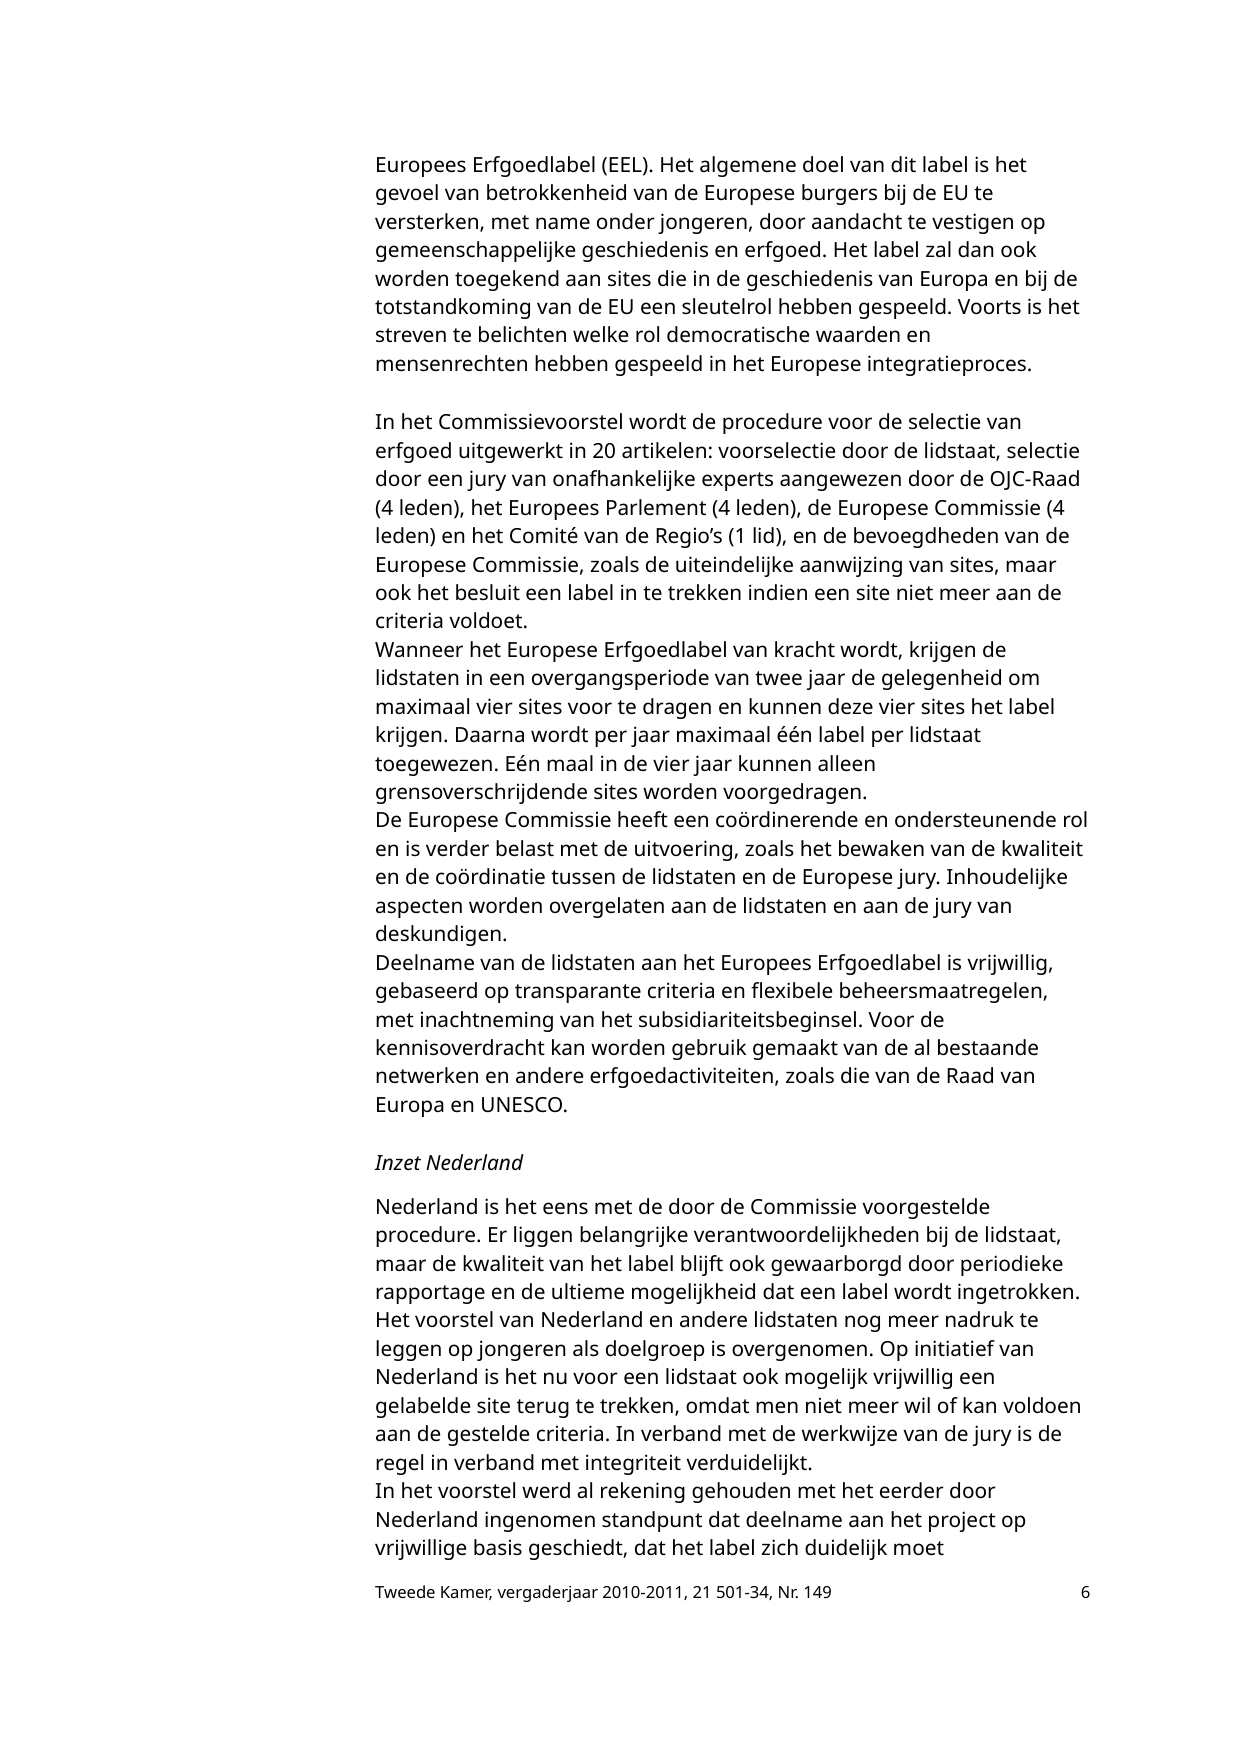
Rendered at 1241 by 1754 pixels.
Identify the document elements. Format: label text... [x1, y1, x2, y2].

text Wanneer het Europese Erfgoedlabel van kracht wordt, krijgen de lidstaten in een overgangsperiode van twee jaar de gelegenheid om maximaal vier sites voor te dragen en kunnen deze vier sites het label krijgen. Daarna wordt per jaar maximaal één label per lidstaat toegewezen. Eén maal in de vier jaar kunnen alleen grensoverschrijdende sites worden voorgedragen. [375, 663, 1090, 834]
text In het voorstel werd al rekening gehouden met het eerder door Nederland ingenomen standpunt dat deelname aan het project op vrijwillige basis geschiedt, dat het label zich duidelijk moet onderscheiden van het UNESCO Werelderfgoed en dat administratieve en financiële lasten beperkt moeten blijven. Gezien dat laatste is Nederland ook geen voorstander van toepassing van de zwaardere comitologie-procedure voor toekenning van het erfgoedlabel; comitologie zou een onevenredig zware procedure zijn voor een actie met een budget van gemiddeld 4 à 5 ton per jaar. Door de voordracht van maximaal twee sites en invloed op de samenstelling van de jury hebben lidstaten al voldoende invloed op het proces. [375, 1505, 1090, 1562]
text Nederland is het eens met de door de Commissie voorgestelde procedure. Er liggen belangrijke verantwoordelijkheden bij de lidstaat, maar de kwaliteit van het label blijft ook gewaarborgd door periodieke rapportage en de ultieme mogelijkheid dat een label wordt ingetrokken. Het voorstel van Nederland en andere lidstaten nog meer nadruk te leggen op jongeren als doelgroep is overgenomen. Op initiatief van Nederland is het nu voor een lidstaat ook mogelijk vrijwillig een gelabelde site terug te trekken, omdat men niet meer wil of kan voldoen aan de gestelde criteria. In verband met de werkwijze van de jury is de regel in verband met integriteit verduidelijkt. [375, 1220, 1090, 1505]
text De Europese Commissie heeft een coördinerende en ondersteunende rol en is verder belast met de uitvoering, zoals het bewaken van de kwaliteit en de coördinatie tussen de lidstaten en de Europese jury. Inhoudelijke aspecten worden overgelaten aan de lidstaten en aan de jury van deskundigen. [375, 834, 1090, 976]
text Inzet Nederland [375, 1177, 1090, 1205]
text In het Commissievoorstel wordt de procedure voor de selectie van erfgoed uitgewerkt in 20 artikelen: voorselectie door de lidstaat, selectie door een jury van onafhankelijke experts aangewezen door de OJC-Raad (4 leden), het Europees Parlement (4 leden), de Europese Commissie (4 leden) en het Comité van de Regio’s (1 lid), en de bevoegdheden van de Europese Commissie, zoals de uiteindelijke aanwijzing van sites, maar ook het besluit een label in te trekken indien een site niet meer aan de criteria voldoet. [375, 436, 1090, 663]
text Deelname van de lidstaten aan het Europees Erfgoedlabel is vrijwillig, gebaseerd op transparante criteria en flexibele beheersmaatregelen, met inachtneming van het subsidiariteitsbeginsel. Voor de kennisoverdracht kan worden gebruik gemaakt van de al bestaande netwerken en andere erfgoedactiviteiten, zoals die van de Raad van Europa en UNESCO. [375, 976, 1090, 1147]
text Om het aanvankelijke initiatief van een aantal landen voor de instelling van een erfgoedlabel meer kracht bij te zetten, vroeg de OJC-Raad de Europese Commissie in 2008 een voorstel op te stellen voor een Europees Erfgoedlabel (EEL). Het algemene doel van dit label is het gevoel van betrokkenheid van de Europese burgers bij de EU te versterken, met name onder jongeren, door aandacht te vestigen op gemeenschappelijke geschiedenis en erfgoed. Het label zal dan ook worden toegekend aan sites die in de geschiedenis van Europa en bij de totstandkoming van de EU een sleutelrol hebben gespeeld. Voorts is het streven te belichten welke rol democratische waarden en mensenrechten hebben gespeeld in het Europese integratieproces. [375, 150, 1090, 406]
